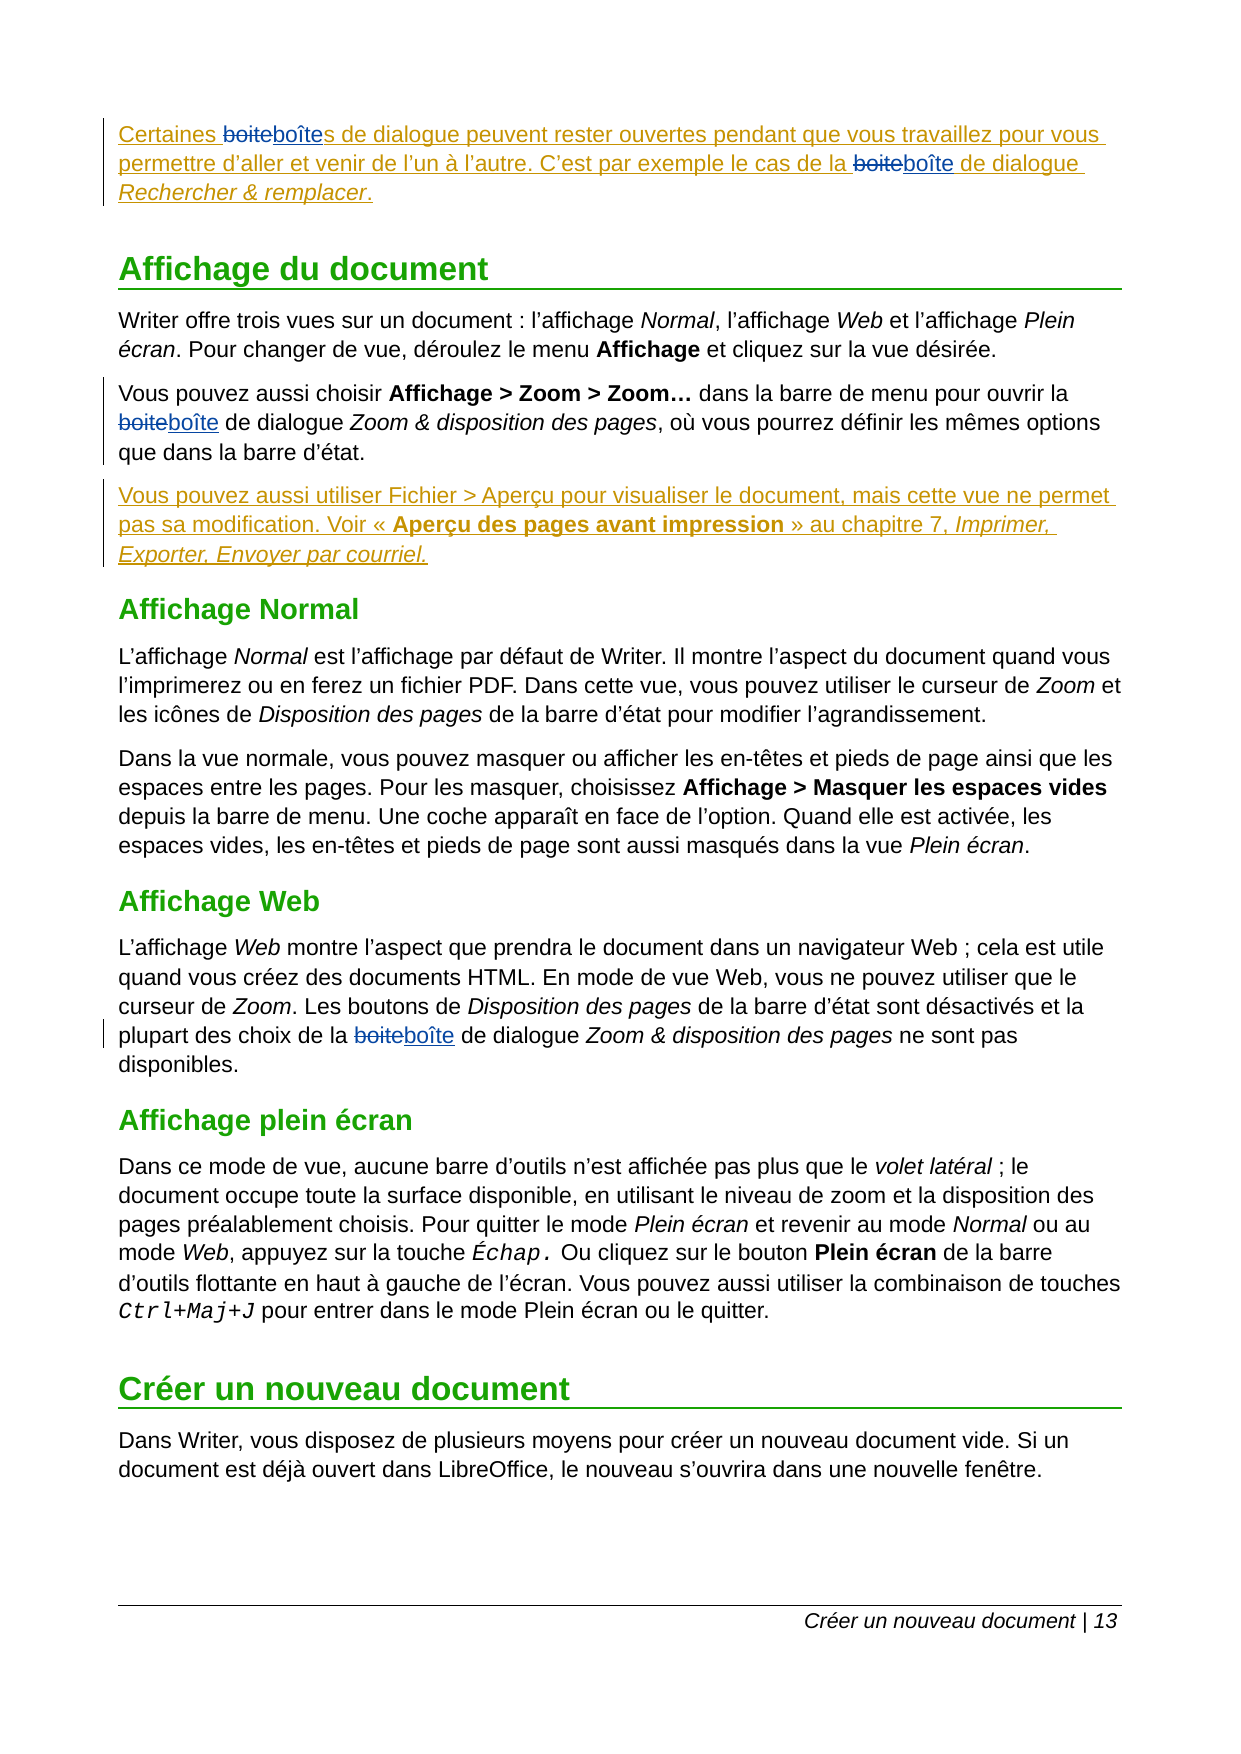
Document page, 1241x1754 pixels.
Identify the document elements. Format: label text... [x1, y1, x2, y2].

text Dans ce mode de vue, aucune barre d’outils n’est affichée pas plus que le volet latéral ; le document occupe toute la surface disponible, en utilisant le niveau de zoom et la disposition des pages préalablement choisis. Pour quitter le mode Plein écran et revenir au mode Normal ou au mode Web, appuyez sur la touche Échap. Ou cliquez sur le bouton Plein écran de la barre d’outils flottante en haut à gauche de l’écran. Vous pouvez aussi utiliser la combinaison de touches Ctrl+Maj+J pour entrer dans le mode Plein écran ou le quitter. [118, 1150, 1122, 1325]
subtitle Affichage Web [118, 888, 1122, 917]
text Writer offre trois vues sur un document : l’affichage Normal, l’affichage Web et l’affichage Plein écran. Pour changer de vue, déroulez le menu Affichage et cliquez sur la vue désirée. [118, 304, 1122, 363]
subtitle Affichage plein écran [118, 1107, 1122, 1136]
text L’affichage Normal est l’affichage par défaut de Writer. Il montre l’aspect du document quand vous l’imprimerez ou en ferez un fichier PDF. Dans cette vue, vous pouvez utiliser le curseur de Zoom et les icônes de Disposition des pages de la barre d’état pour modifier l’agrandissement. [118, 640, 1122, 727]
text Vous pouvez aussi choisir Affichage > Zoom > Zoom… dans la barre de menu pour ouvrir la boîte de dialogue Zoom & disposition des pages, où vous pourrez définir les mêmes options que dans la barre d’état. [118, 377, 1122, 465]
text Certaines boîtes de dialogue peuvent rester ouvertes pendant que vous travaillez pour vous permettre d’aller et venir de l’un à l’autre. C’est par exemple le cas de la boîte de dialogue Rechercher & remplacer. [118, 118, 1122, 206]
subtitle Affichage Normal [118, 596, 1122, 625]
text Vous pouvez aussi utiliser Fichier > Aperçu pour visualiser le document, mais cette vue ne permet pas sa modification. Voir « Aperçu des pages avant impression » au chapitre 7, Imprimer, Exporter, Envoyer par courriel. [118, 479, 1122, 567]
text Dans Writer, vous disposez de plusieurs moyens pour créer un nouveau document vide. Si un document est déjà ouvert dans LibreOffice, le nouveau s’ouvrira dans une nouvelle fenêtre. [118, 1424, 1122, 1482]
text L’affichage Web montre l’aspect que prendra le document dans un navigateur Web ; cela est utile quand vous créez des documents HTML. En mode de vue Web, vous ne pouvez utiliser que le curseur de Zoom. Les boutons de Disposition des pages de la barre d’état sont désactivés et la plupart des choix de la boîte de dialogue Zoom & disposition des pages ne sont pas disponibles. [118, 932, 1122, 1077]
text Dans la vue normale, vous pouvez masquer ou afficher les en-têtes et pieds de page ainsi que les espaces entre les pages. Pour les masquer, choisissez Affichage > Masquer les espaces vides depuis la barre de menu. Une coche apparaît en face de l’option. Quand elle est activée, les espaces vides, les en-têtes et pieds de page sont aussi masqués dans la vue Plein écran. [118, 742, 1122, 859]
subtitle Créer un nouveau document [118, 1369, 1122, 1407]
subtitle Affichage du document [118, 249, 1122, 288]
